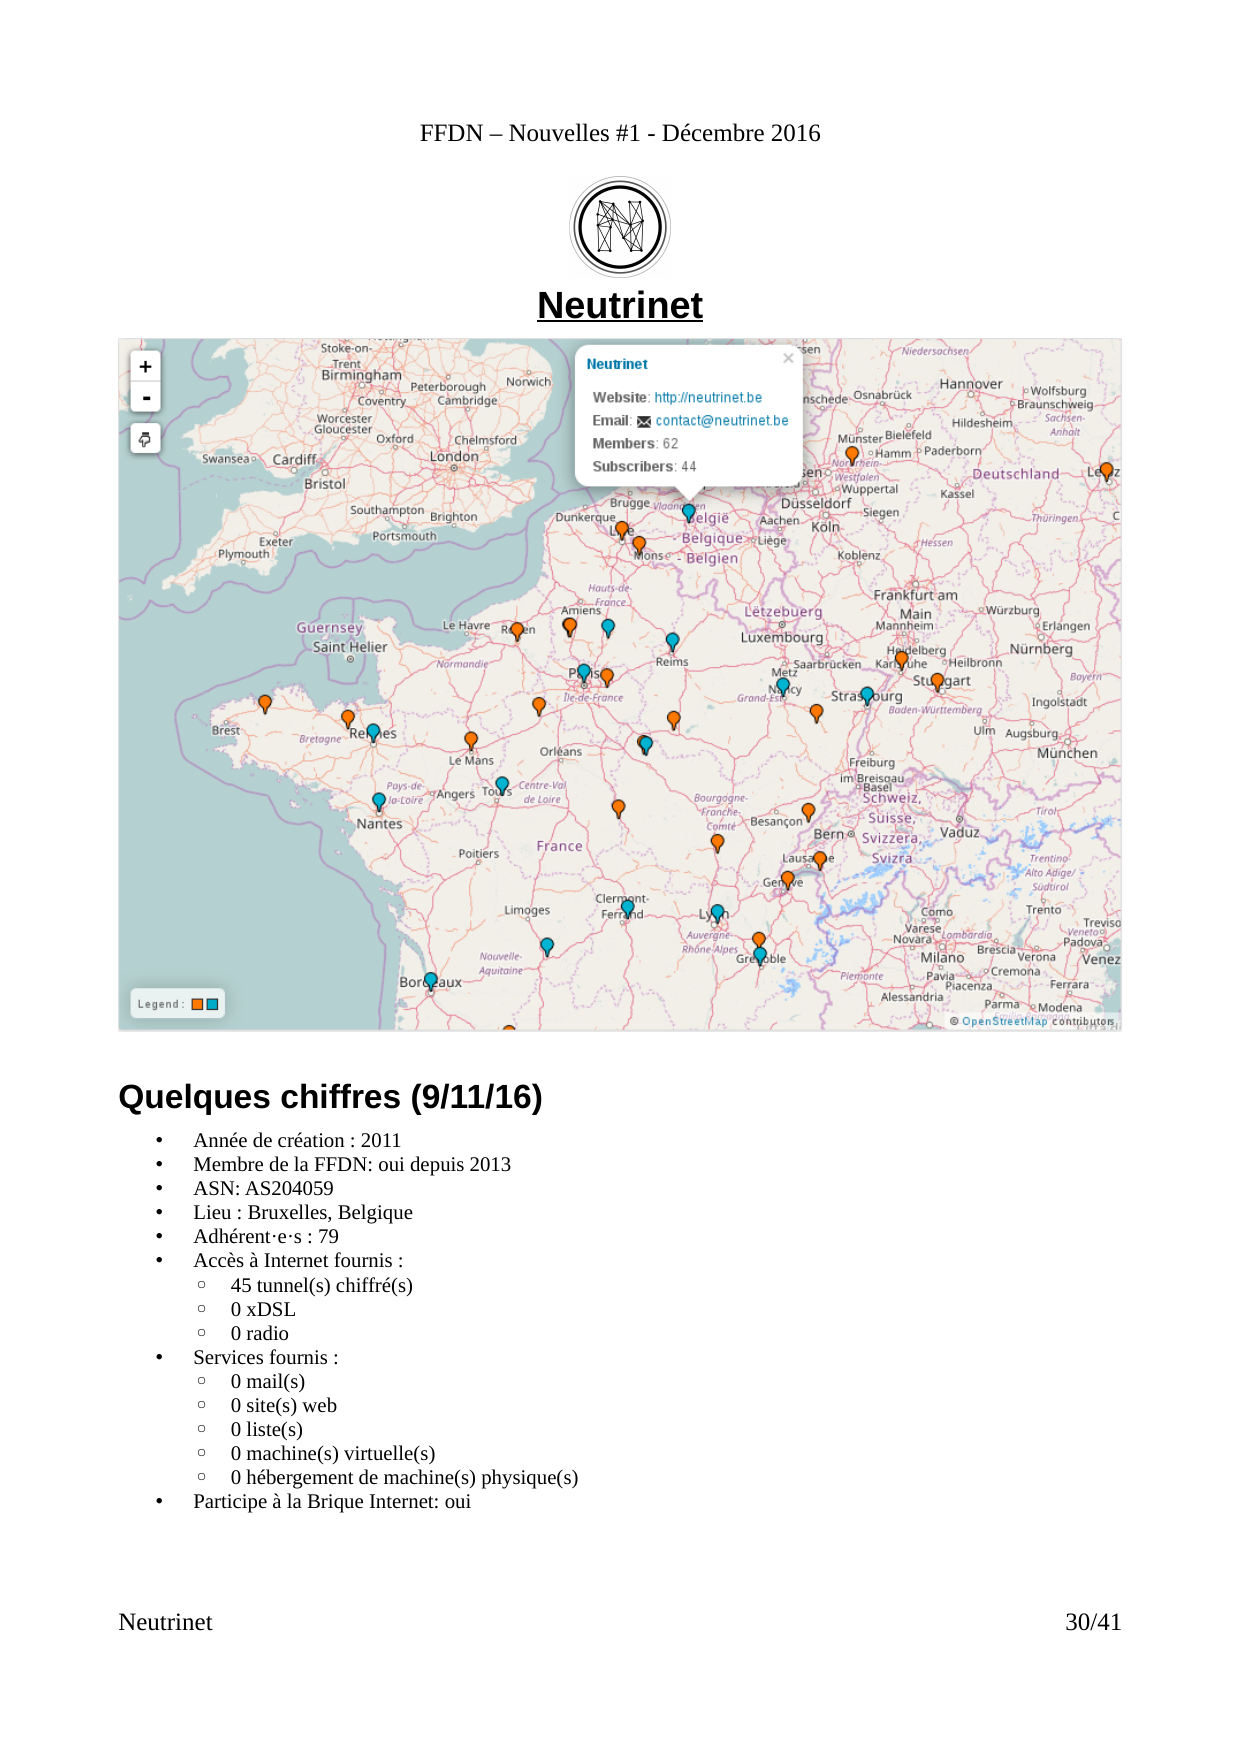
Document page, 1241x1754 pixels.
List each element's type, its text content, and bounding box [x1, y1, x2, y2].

list Services fournis : [156, 1345, 1122, 1369]
list 0 xDSL [193, 1297, 1122, 1321]
subtitle Quelques chiffres (9/11/16) [118, 1077, 1122, 1116]
list 0 site(s) web [193, 1393, 1122, 1417]
list 0 liste(s) [193, 1417, 1122, 1441]
picture [118, 338, 1123, 1032]
list Année de création : 2011 [156, 1128, 1122, 1152]
picture [569, 176, 671, 278]
list Lieu : Bruxelles, Belgique [156, 1200, 1122, 1224]
list Membre de la FFDN: oui depuis 2013 [156, 1152, 1122, 1176]
list 0 radio [193, 1321, 1122, 1345]
list 0 mail(s) [193, 1369, 1122, 1393]
list ASN: AS204059 [156, 1176, 1122, 1200]
list 45 tunnel(s) chiffré(s) [193, 1272, 1122, 1297]
list Adhérent·e·s : 79 [156, 1224, 1122, 1248]
list 0 hébergement de machine(s) physique(s) [193, 1465, 1122, 1489]
list 0 machine(s) virtuelle(s) [193, 1441, 1122, 1465]
list Accès à Internet fournis : [156, 1248, 1122, 1272]
list Participe à la Brique Internet: oui [156, 1489, 1122, 1513]
subtitle Neutrinet [118, 282, 1122, 326]
